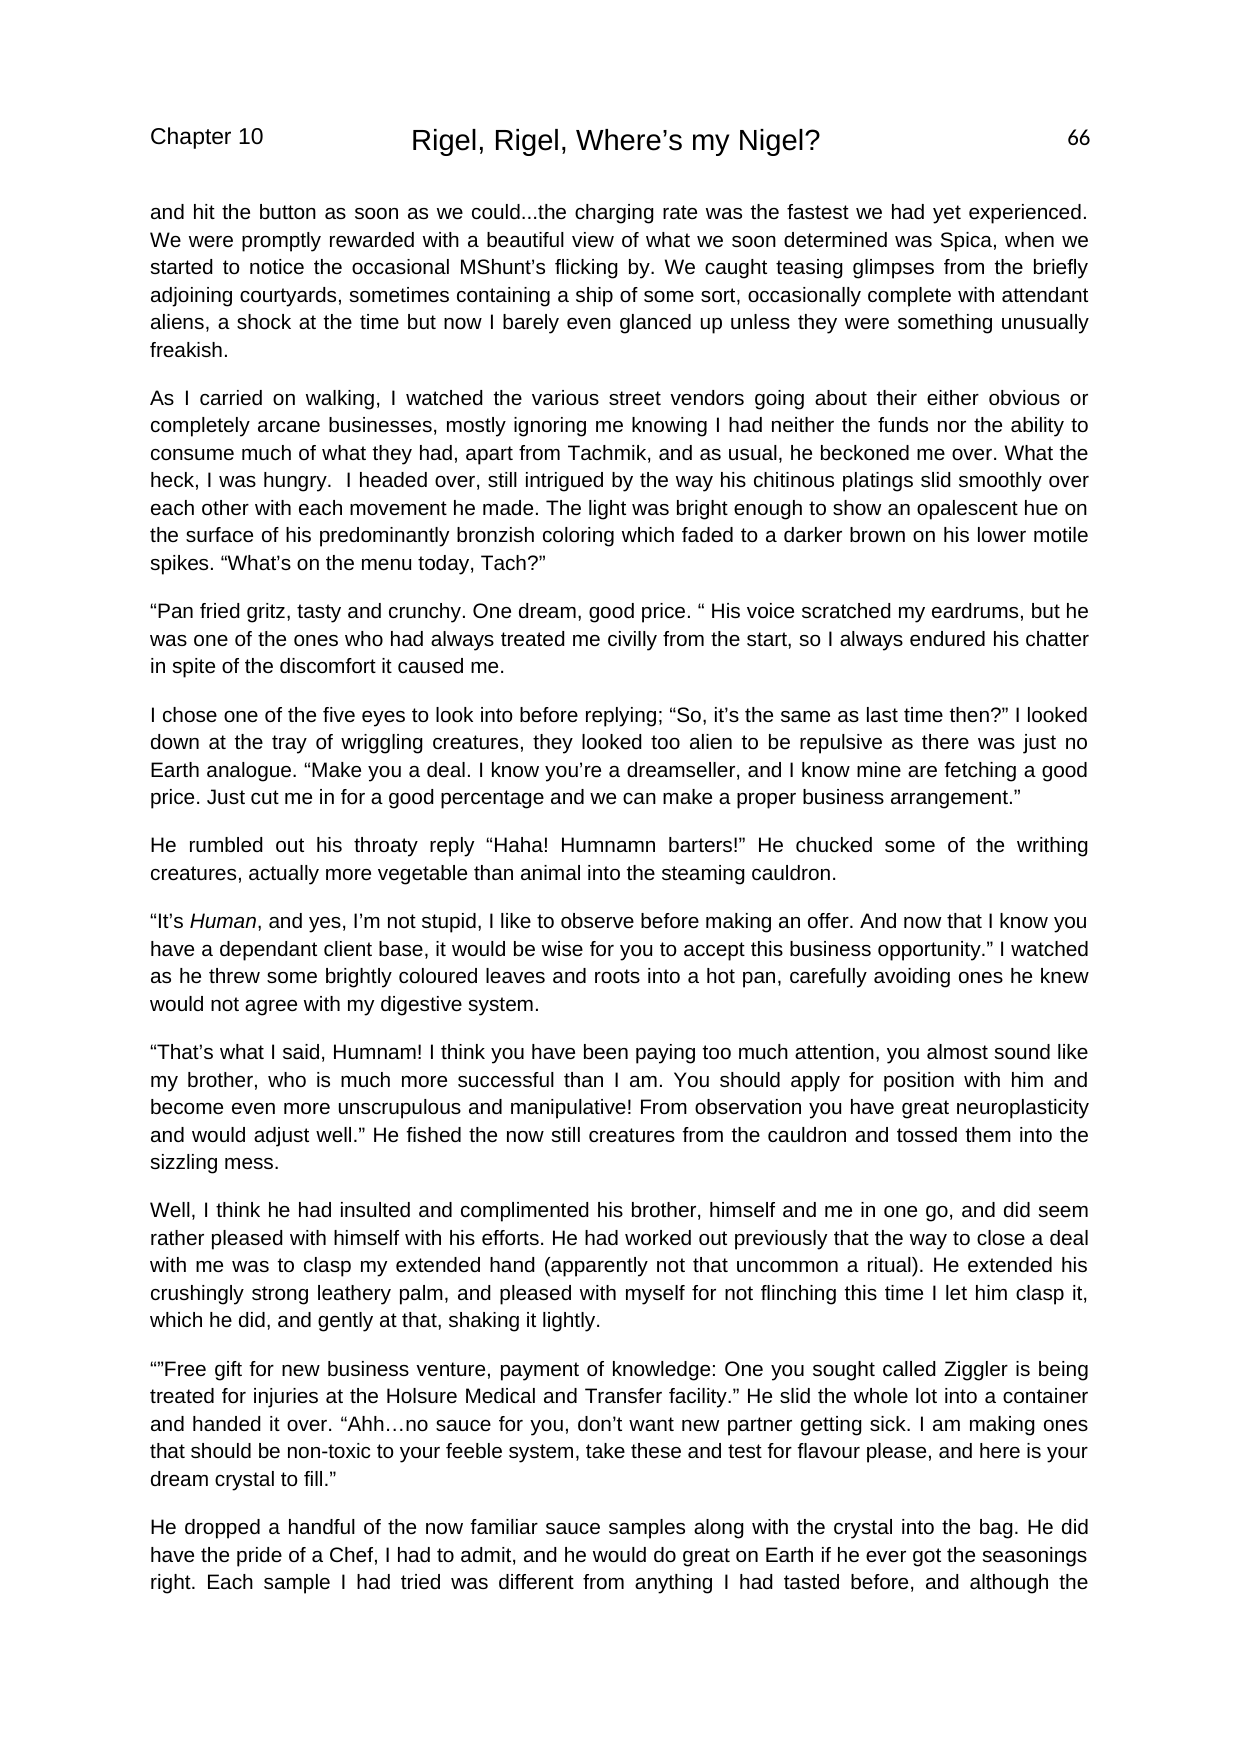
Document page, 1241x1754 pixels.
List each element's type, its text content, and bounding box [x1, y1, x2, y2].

text “It’s Human, and yes, I’m not stupid, I like to observe before making an offer. And now that I know you have a dependant client base, it would be wise for you to accept this business opportunity.” I watched as he threw some brightly coloured leaves and roots into a hot pan, carefully avoiding ones he knew would not agree with my digestive system. [150, 909, 1090, 1016]
text He dropped a handful of the now familiar sauce samples along with the crystal into the bag. He did have the pride of a Chef, I had to admit, and he would do great on Earth if he ever got the seasonings right. Each sample I had tried was different from anything I had tasted before, and although the [150, 1515, 1090, 1594]
text “”Free gift for new business venture, payment of knowledge: One you sought called Ziggler is being treated for injuries at the Holsure Medical and Transfer facility.” He slid the whole lot into a container and handed it over. “Ahh…no sauce for you, don’t want new partner getting sick. I am making ones that should be non-toxic to your feeble system, take these and test for flavour please, and here is your dream crystal to fill.” [150, 1357, 1090, 1491]
text I chose one of the five eyes to look into before replying; “So, it’s the same as last time then?” I looked down at the tray of wriggling creatures, they looked too alien to be repulsive as there was just no Earth analogue. “Make you a deal. I know you’re a dreamseller, and I know mine are fetching a good price. Just cut me in for a good percentage and we can make a proper business arrangement.” [150, 702, 1090, 809]
text “Pan fried gritz, tasty and crunchy. One dream, good price. “ His voice scratched my eardrums, but he was one of the ones who had always treated me civilly from the start, so I always endured his chatter in spite of the discomfort it caused me. [150, 599, 1090, 678]
text He rumbled out his throaty reply “Haha! Humnamn barters!” He chucked some of the writhing creatures, actually more vegetable than animal into the steaming cauldron. [150, 833, 1090, 885]
text “That’s what I said, Humnam! I think you have been paying too much attention, you almost sound like my brother, who is much more successful than I am. You should apply for position with him and become even more unscrupulous and manipulative! From observation you have great neuroplasticity and would adjust well.” He fished the now still creatures from the cauldron and tossed them into the sizzling mess. [150, 1040, 1090, 1174]
text As I carried on walking, I watched the various street vendors going about their either obvious or completely arcane businesses, mostly ignoring me knowing I had neither the funds nor the ability to consume much of what they had, apart from Tachmik, and as usual, he beckoned me over. What the heck, I was hungry. I headed over, still intrigued by the way his chitinous platings slid smoothly over each other with each movement he made. The light was bright enough to show an opalescent hue on the surface of his predominantly bronzish coloring which faded to a darker brown on his lower motile spikes. “What’s on the menu today, Tach?” [150, 386, 1090, 575]
text and hit the button as soon as we could...the charging rate was the fastest we had yet experienced. We were promptly rewarded with a beautiful view of what we soon determined was Spica, when we started to notice the occasional MShunt’s flicking by. We caught teasing glimpses from the briefly adjoining courtyards, sometimes containing a ship of some sort, occasionally complete with attendant aliens, a shock at the time but now I barely even glanced up unless they were something unusually freakish. [150, 200, 1090, 361]
text Well, I think he had insulted and complimented his brother, himself and me in one go, and did seem rather pleased with himself with his efforts. He had worked out previously that the way to close a deal with me was to clasp my extended hand (apparently not that uncommon a ritual). He extended his crushingly strong leathery palm, and pleased with myself for not flinching this time I let him clasp it, which he did, and gently at that, shaking it lightly. [150, 1198, 1090, 1332]
